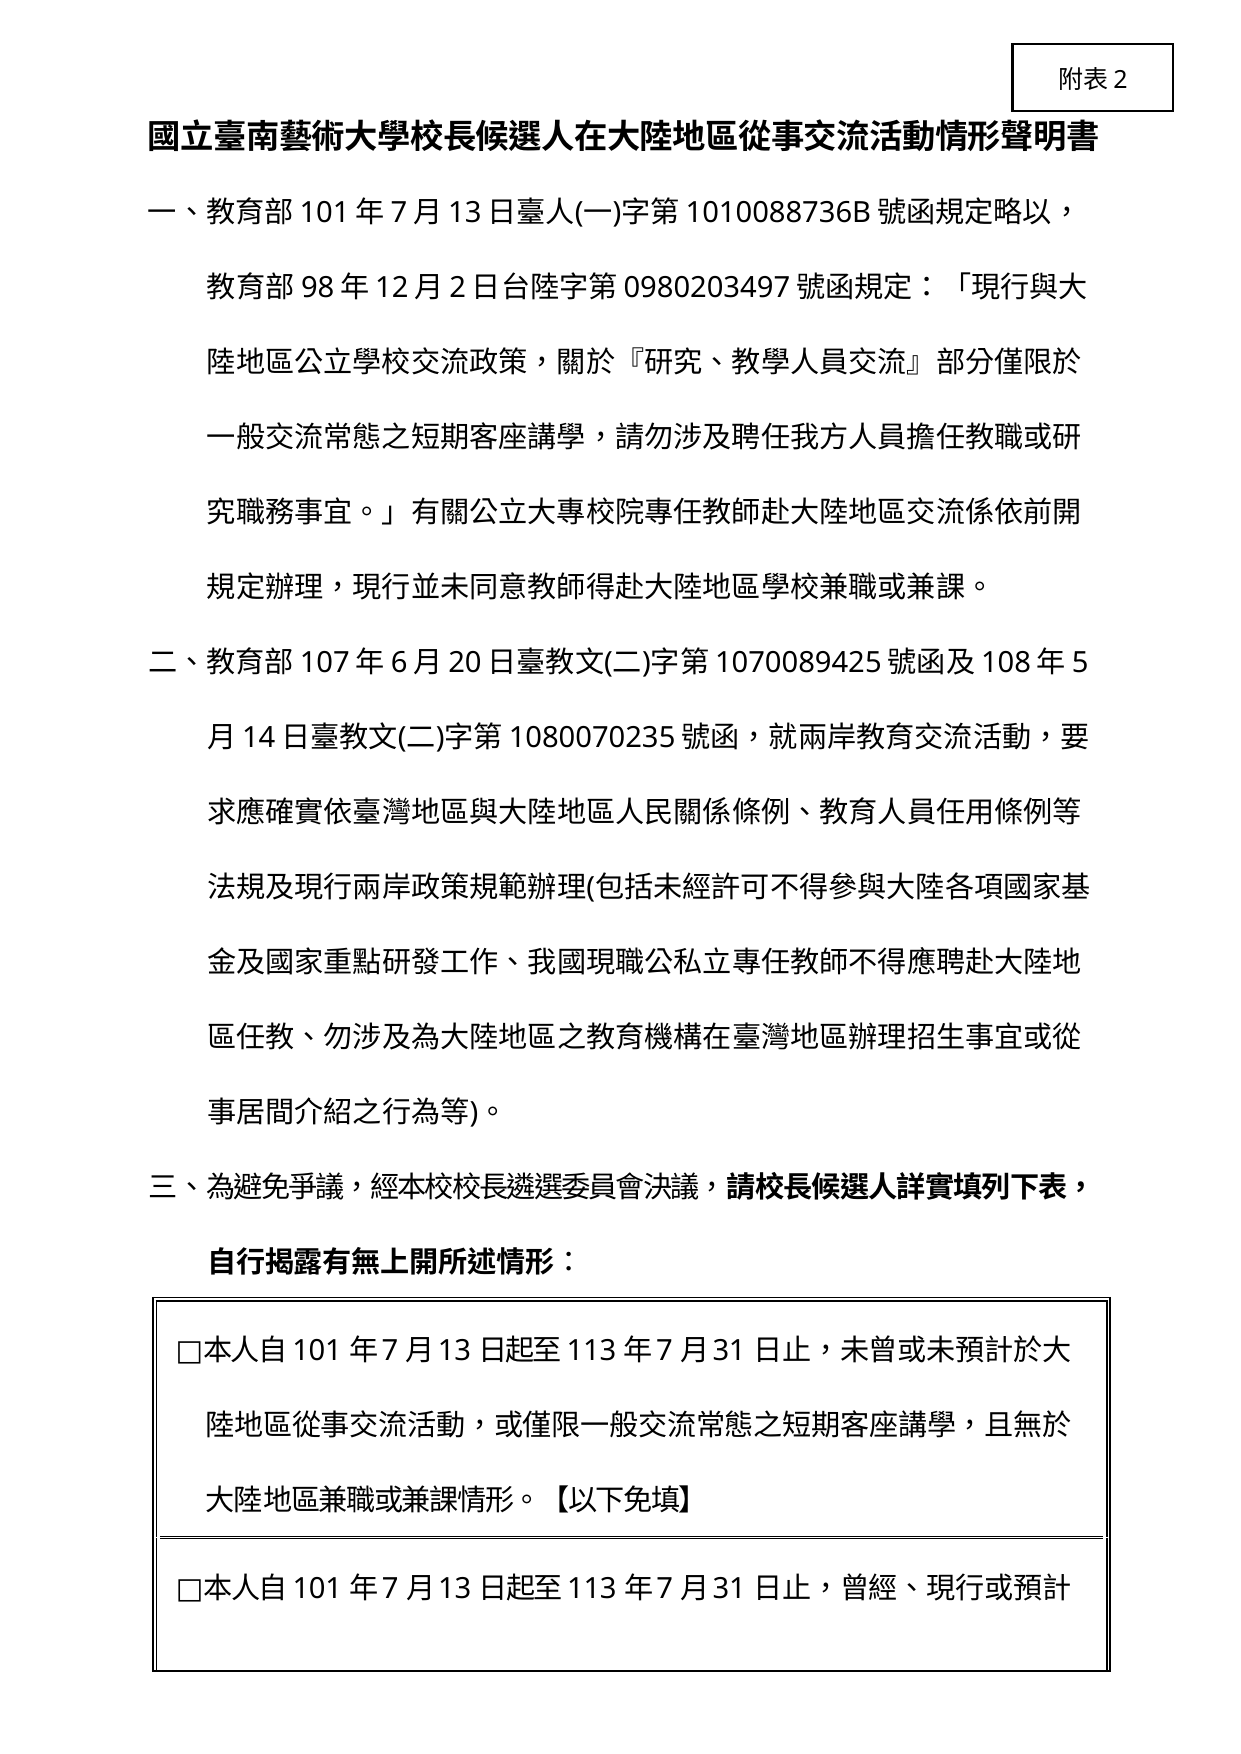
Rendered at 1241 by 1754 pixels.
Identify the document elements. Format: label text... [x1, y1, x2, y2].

table_cell □本人自 101 年 7 月 13 日起至 113 年 7 月 31 日止，曾經、現行或預計 [157, 1536, 1107, 1670]
text 二、教育部107年6月20日臺教文(二)字第1070089425號函及108年5月14日臺教文(二)字第1080070235號函，就兩岸教育交流活動，要求應確實依臺灣地區與大陸地區人民關係條例、教育人員任用條例等法規及現行兩岸政策規範辦理(包括未經許可不得參與大陸各項國家基金及國家重點研發工作、我國現職公私立專任教師不得應聘赴大陸地區任教、勿涉及為大陸地區之教育機構在臺灣地區辦理招生事宜或從事居間介紹之行為等)。 [148, 622, 1107, 1147]
text 國立臺南藝術大學校長候選人在大陸地區從事交流活動情形聲明書 [148, 97, 1107, 172]
text 三、為避免爭議，經本校校長遴選委員會決議，請校長候選人詳實填列下表，自行揭露有無上開所述情形： [148, 1147, 1107, 1297]
text 一、教育部101年7月13日臺人(一)字第1010088736B號函規定略以，教育部 98年12月2日台陸字第0980203497號函規定：「現行與大陸地區公立學校交流政策，關於『研究、教學人員交流』部分僅限於一般交流常態之短期客座講學，請勿涉及聘任我方人員擔任教職或研究職務事宜。」有關公立大專校院專任教師赴大陸地區交流係依前開規定辦理，現行並未同意教師得赴大陸地區學校兼職或兼課。 [148, 172, 1107, 622]
table_header □本人自 101 年 7 月 13 日起至 113 年 7 月 31 日止，未曾或未預計於大陸地區從事交流活動，或僅限一般交流常態之短期客座講學，且無於大陸地區兼職或兼課情形。【以下免填】 [157, 1302, 1106, 1536]
text 附表2 [1027, 59, 1158, 96]
